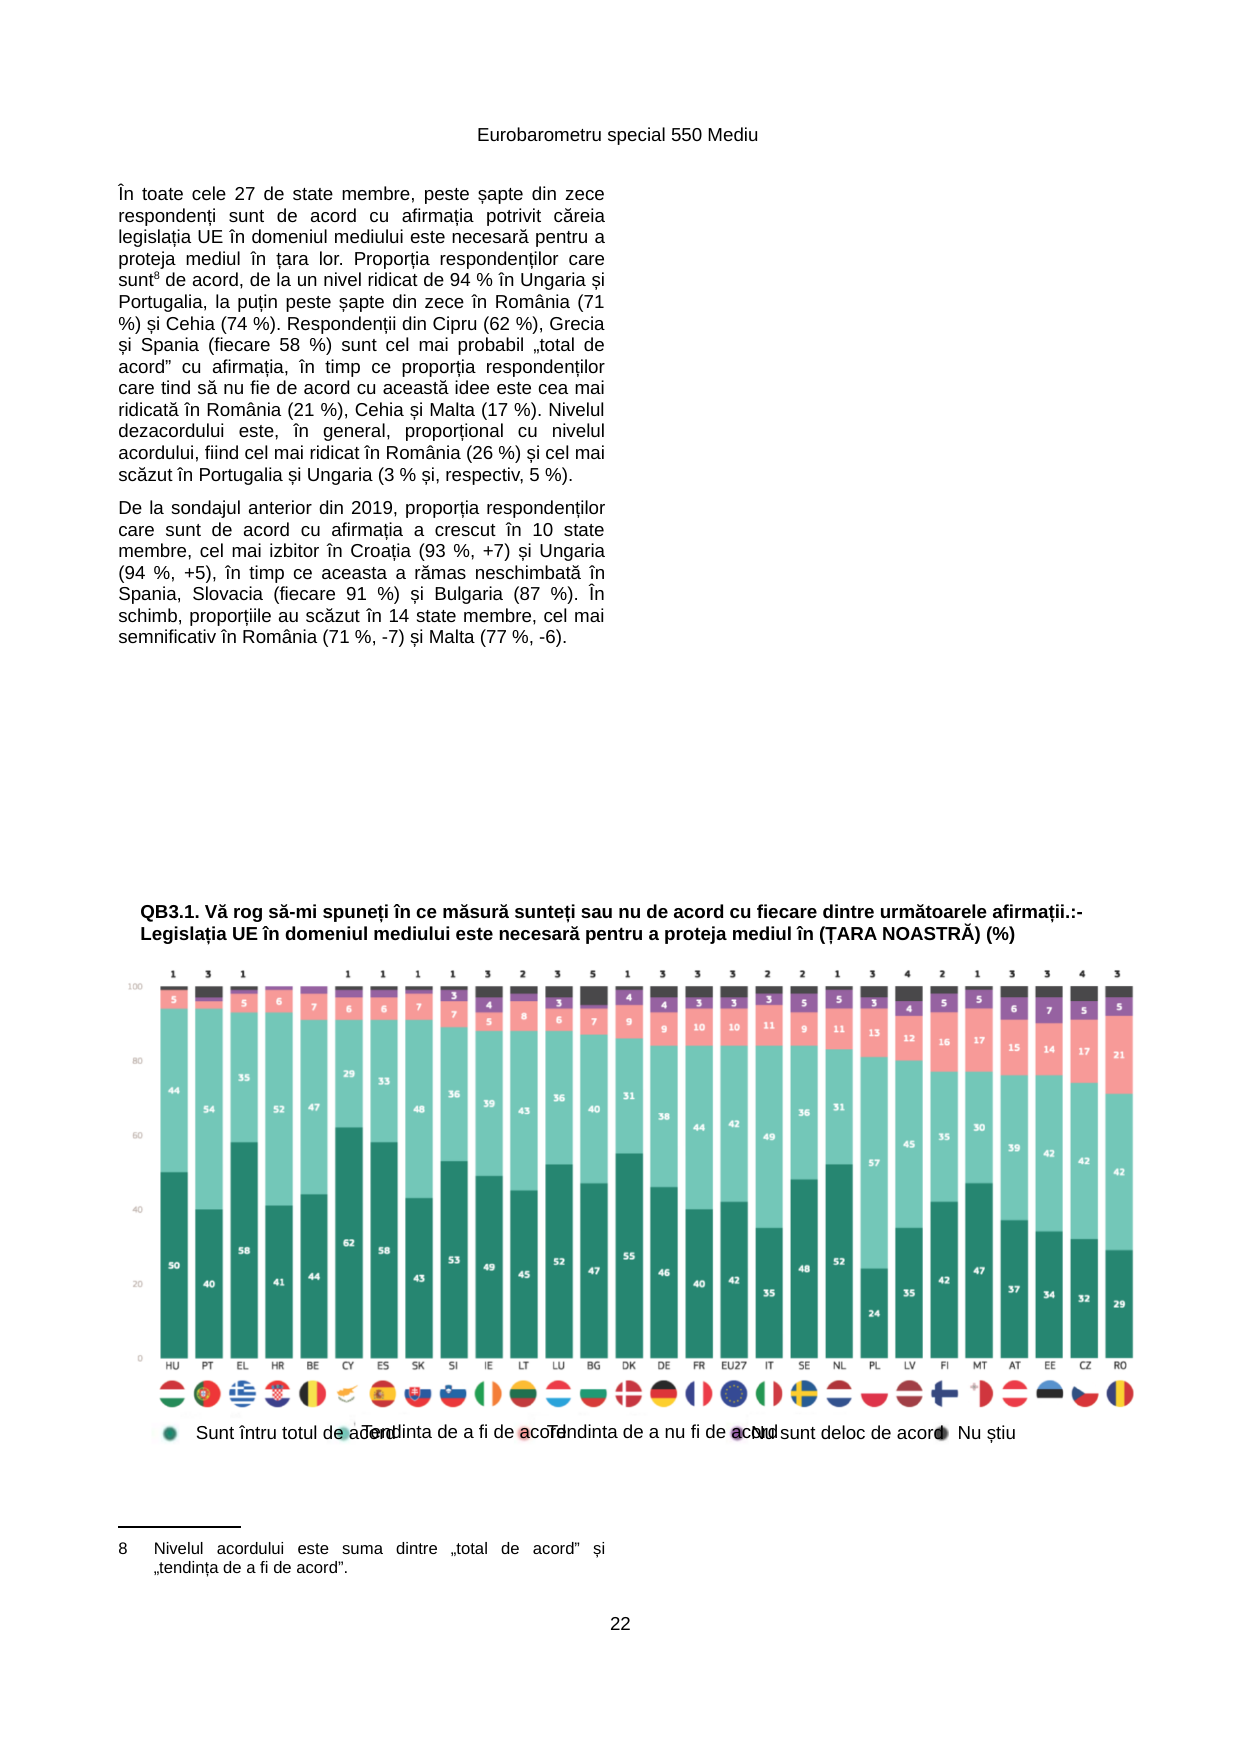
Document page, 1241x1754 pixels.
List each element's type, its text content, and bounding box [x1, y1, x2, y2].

text Nivelul acordului este suma dintre „total de acord” și „tendința de a fi de acord”. [118, 1538, 605, 1577]
picture [122, 965, 1145, 1447]
text De la sondajul anterior din 2019, proporția respondenților care sunt de acord cu afirmația a crescut în 10 state membre, cel mai izbitor în Croația (93 %, +7) și Ungaria (94 %, +5), în timp ce aceasta a rămas neschimbată în Spania, Slovacia (fiecare 91 %) și Bulgaria (87 %). În schimb, proporțiile au scăzut în 14 state membre, cel mai semnificativ în România (71 %, -7) și Malta (77 %, -6). [118, 497, 605, 648]
text În toate cele 27 de state membre, peste șapte din zece respondenți sunt de acord cu afirmația potrivit căreia legislația UE în domeniul mediului este necesară pentru a proteja mediul în țara lor. Proporția respondenților care sunt de acord, de la un nivel ridicat de 94 % în Ungaria și Portugalia, la puțin peste șapte din zece în România (71 %) și Cehia (74 %). Respondenții din Cipru (62 %), Grecia și Spania (fiecare 58 %) sunt cel mai probabil „total de acord” cu afirmația, în timp ce proporția respondenților care tind să nu fie de acord cu această idee este cea mai ridicată în România (21 %), Cehia și Malta (17 %). Nivelul dezacordului este, în general, proporțional cu nivelul acordului, fiind cel mai ridicat în România (26 %) și cel mai scăzut în Portugalia și Ungaria (3 % și, respectiv, 5 %). [118, 183, 605, 485]
